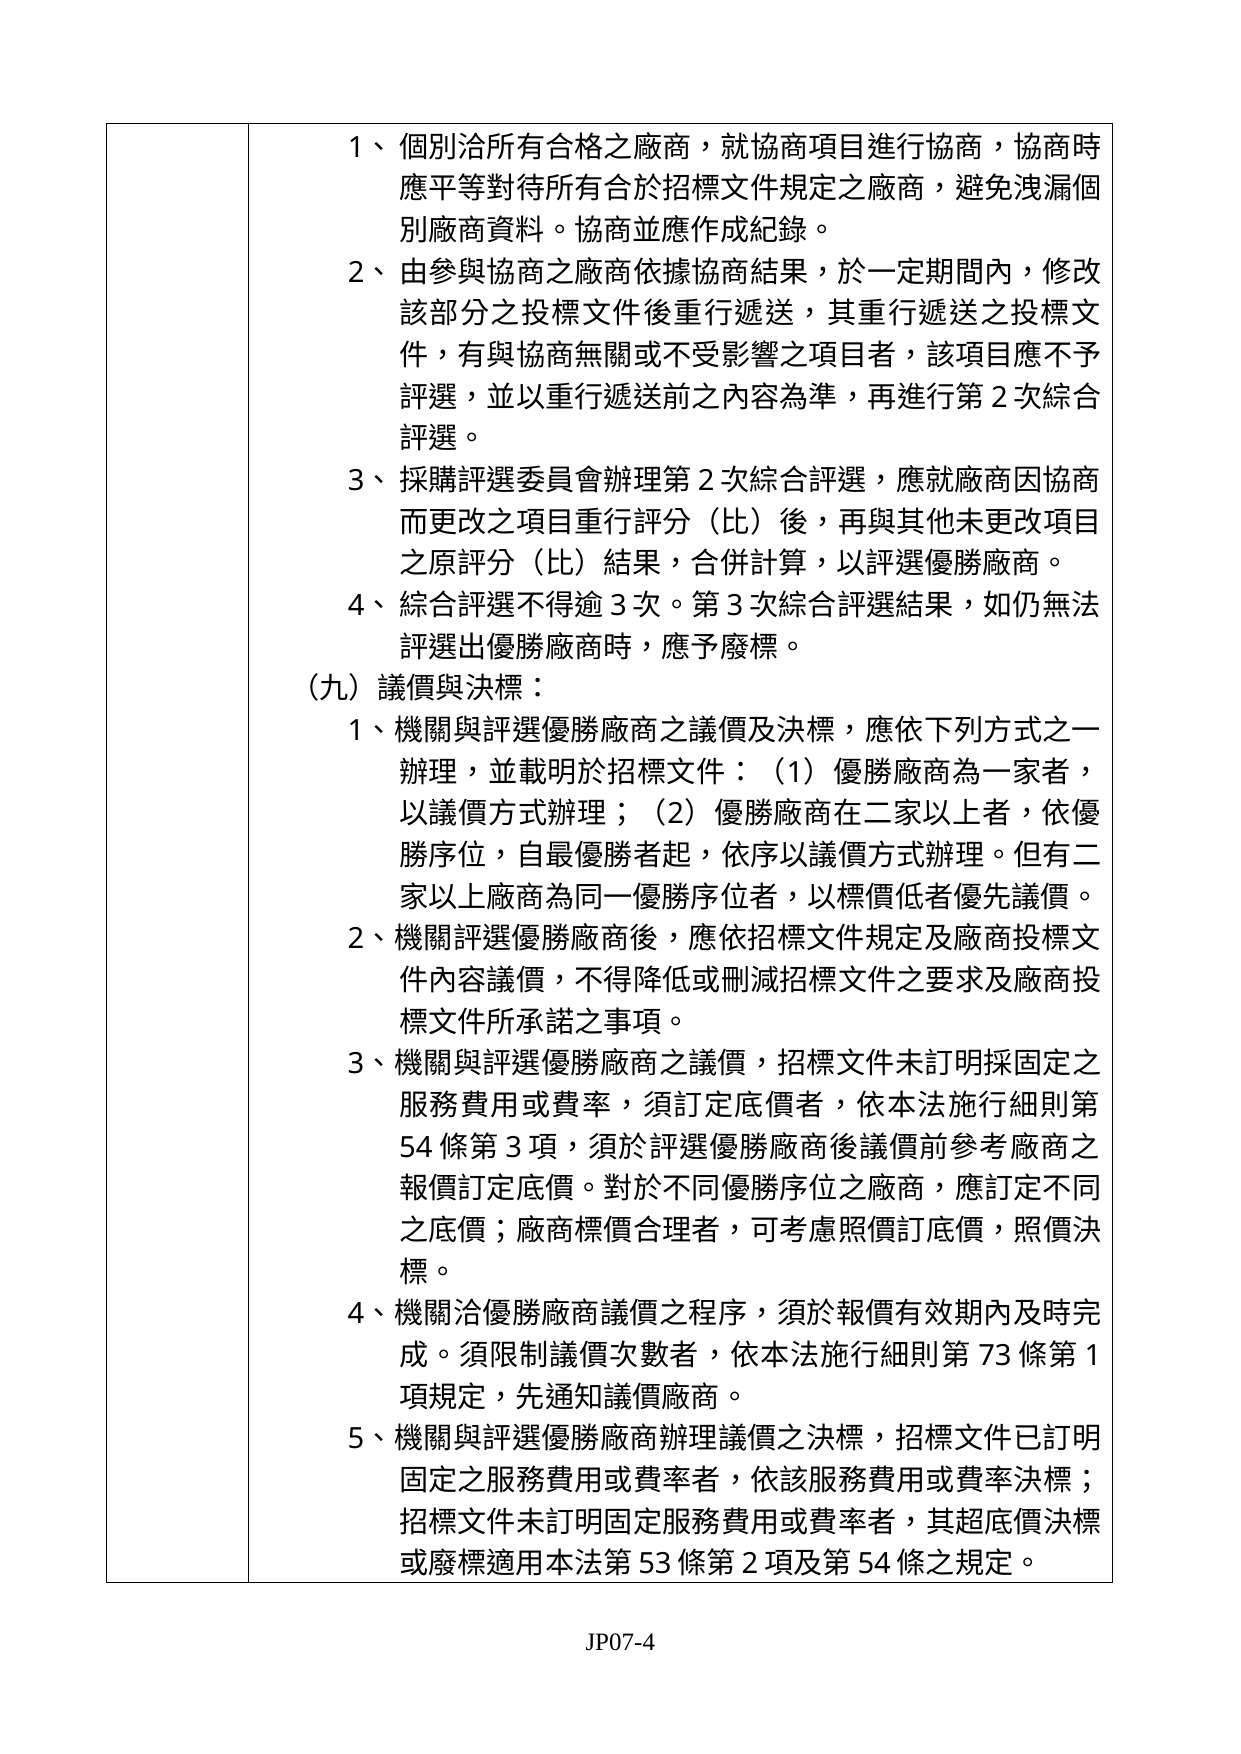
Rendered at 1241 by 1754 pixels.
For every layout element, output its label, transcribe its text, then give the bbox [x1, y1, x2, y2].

table_cell 適用於依政府採購法（下稱本法）第22條第1項第9款或第10款規定，採限制性招標方式，公開客觀評選專業服務、技術服務、資訊服務或設計競賽之優勝廠商。 評選優勝廠商之作業，依機關委託專業服務廠商評選及計費辦法第7條；機關委託技術服務廠商評選及計費辦法第22條；機關委託資訊服務廠商評選及計費辦法第10條規定；機關辦理設計競賽廠商評選及計費辦法第9條規定，準用本法有關最有利標之評選規定。 作業程序： （一）確認採購性質屬專業服務（或技術服務或資訊服務或設計競賽）之勞務採購。 （二）未達公告金額之採購，如依本法第22條第1項第9款或第10款辦理評選，評選程序與公告金額以上之採購規定相同。如依中央機關未達公告金額採購招標辦法第2條第1項第3款以公開取得書面報價或企劃書，參考最有利標精神擇符合需要之廠商，請另詳「未達公告金額之採購，公開取得書面報價或企劃書，參考最有利標精神擇符合需要之廠商」作業程序說明表。 （三）依本法第94條、採購評選委員會組織準則及採購評選委員會審議規則規定： 委員會人數為5至17人，其中外聘專家、學者人數不得少於三分之一，委員應就具有與採購案相關專門知識之人員派兼或聘兼之，並注意其操守。通知聘（派）委員時，一併檢附「採購評選委員會委員須知」。 一併成立3人以上之工作小組，其中至少1人具有採購專業人員資格，且與評選委員不得重複。 除經全體委員同意於招標文件中公告委員名單者外，其評選委員名單，於開始評選前應予保密。 召開評選委員會議，訂定或審定評選項目、評審標準及評定方式。但評選項目、評審標準及評定方式，有前例或條件簡單者，得由機關自行訂定或審定。 委員會議召開時，應有委員總額二分之一以上出席，其決議應經出席委員過半數之同意行之。出席委員中之外聘專家、學者人數應至少2人且不得少於出席人數之三分之一。會議進行中，出席委員人數不符上揭情形者，議案不得提付表決。 會議結束，應製作紀錄，由出席委員全體簽名。 （四）訂定招標文件，辦理招標： 招標文件載明評選項目、評審標準、評選優勝廠商之方式、是否採行協商措施、協商時得更改之項目及應予淘汰或不予評比之情形等。 依案件性質及廠商備標所需時間，訂定合理之等標期限。 辦理招標公告，公開於政府電子採購網，並刊登政府採購公報。 （五）1家廠商投標即可開標，並依招標文件規定之時間及地點開標審查。審標結果與招標文件規定不合者，不得參與後續階段之評選。合格者，由工作小組依據評選項目或評選委員會指定之項目，就受評廠商資料擬具初審意見。 （六）工作小組擬具初審意見，以記名方式秘密為之，其內容載明：（1）採購案名稱；（2）工作小組人員姓名、職業及專長；（3）受評廠商於各評選項目所報內容是否符合招標文件規定；及（4）受評廠商於各評選項目之差異性，連同廠商資料送評選委員會供評選時參考。 （七）擇日召開採購評選委員會議，辦理廠商評選事宜： 會議前，應先確認出席委員人數符合規定（上開（三）之5）。 有簡報程序者，應一併通知受評廠商到場辦理簡報及詢答。廠商另外提出變更或補充資料者，該資料應不納入評選，且不得利用簡報更改廠商投標文件內容。投標廠商未出席簡報及現場詢答者，不影響其投標文件之有效性。 評選時，應就各評選項目、受評廠商資料及工作小組初審意見，逐項討論後為之。 評選優勝廠商前，確認其價格合理，且無浪費公帑；技術服務案件，並應注意投標文件所載工程造價分析有無逾越招標文件所載工程經費上限之情形。 不同委員之評選結果有明顯差異者，召集人應提交評選委員會議議決或依委員會決議辦理複評。複評結果仍有明顯差異時，由評選委員會決議之。本委員會或個別委員評選結果與工作小組初審意見有異時，應敘明理由列入會議紀錄。 各委員評選結果應彙整製作總表；會議結束並應製作紀錄，由出席委員全體簽名。 評選委員會議過半數決議評選出優勝廠商後，應將評選結果簽報機關首長或其授權人員核定。評選優勝廠商，得不以一家為限。 （八）評選結果如無法評選出優勝廠商時，得就原招標文件已標示得更改項目之內容，依下列程序採行協商措施。但原招標文件未標示採行協商措施及得更改項目者，應予廢標。 個別洽所有合格之廠商，就協商項目進行協商，協商時應平等對待所有合於招標文件規定之廠商，避免洩漏個別廠商資料。協商並應作成紀錄。 由參與協商之廠商依據協商結果，於一定期間內，修改該部分之投標文件後重行遞送，其重行遞送之投標文件，有與協商無關或不受影響之項目者，該項目應不予評選，並以重行遞送前之內容為準，再進行第2次綜合評選。 採購評選委員會辦理第2次綜合評選，應就廠商因協商而更改之項目重行評分（比）後，再與其他未更改項目之原評分（比）結果，合併計算，以評選優勝廠商。 綜合評選不得逾3次。第3次綜合評選結果，如仍無法評選出優勝廠商時，應予廢標。 （九）議價與決標： 1、機關與評選優勝廠商之議價及決標，應依下列方式之一辦理，並載明於招標文件：（1）優勝廠商為一家者，以議價方式辦理；（2）優勝廠商在二家以上者，依優勝序位，自最優勝者起，依序以議價方式辦理。但有二家以上廠商為同一優勝序位者，以標價低者優先議價。 2、機關評選優勝廠商後，應依招標文件規定及廠商投標文件內容議價，不得降低或刪減招標文件之要求及廠商投標文件所承諾之事項。 3、機關與評選優勝廠商之議價，招標文件未訂明採固定之服務費用或費率，須訂定底價者，依本法施行細則第54條第3項，須於評選優勝廠商後議價前參考廠商之報價訂定底價。對於不同優勝序位之廠商，應訂定不同之底價；廠商標價合理者，可考慮照價訂底價，照價決標。 4、機關洽優勝廠商議價之程序，須於報價有效期內及時完成。須限制議價次數者，依本法施行細則第73條第1項規定，先通知議價廠商。 5、機關與評選優勝廠商辦理議價之決標，招標文件已訂明固定之服務費用或費率者，依該服務費用或費率決標；招標文件未訂明固定服務費用或費率者，其超底價決標或廢標適用本法第53條第2項及第54條之規定。 6、洽優勝廠商議價時，先議價格以外之條件，再議價格後決標。 7、將評選及決標結果通知投標廠商，對於合於招標文件規定但未得標之廠商，應通知其決標價與總評分或序位評比結果，及該未得標廠商之總評分或序位評比結果；對不合於招標文件規定之廠商，並應通知其原因。 8、決標後應於30日內刊登決標公告，公布得標廠商之決標價及總評分或序位評比結果、評選委員會全部委員姓名及職業，及評定優勝廠商會議之出席委員姓名。 9、採固定費用或費率之參考作業方式，請參閱工程會99年4月14日工程企字第09900145930號函釋（公開於工程會網站）。 （十）簽辦文件，參考工程會訂頒之「機關辦理最有利標簽辦文件範例」。 [249, 124, 1112, 1582]
table_cell [107, 124, 248, 1582]
